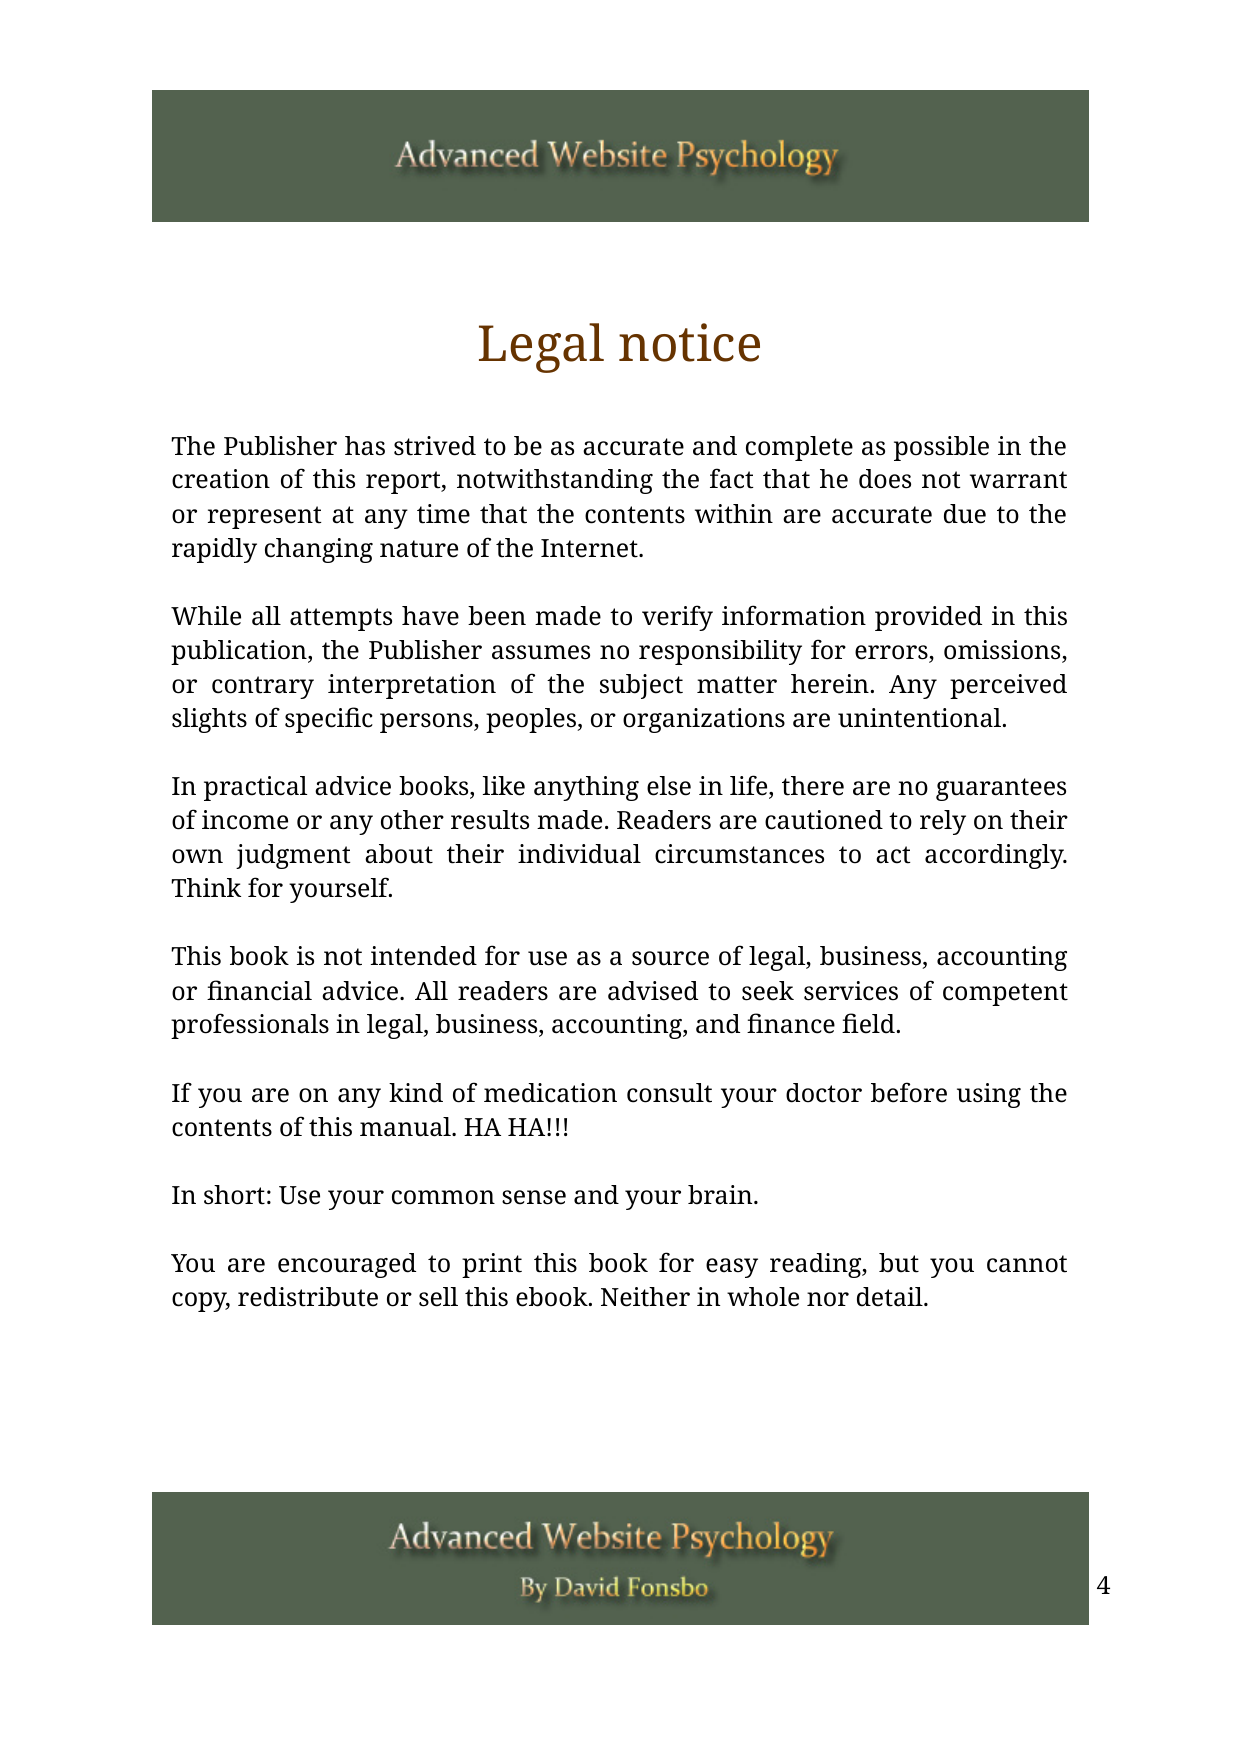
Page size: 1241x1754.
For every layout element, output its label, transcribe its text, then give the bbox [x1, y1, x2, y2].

text If you are on any kind of medication consult your doctor before using the contents of this manual. HA HA!!! [171, 1075, 1069, 1143]
text In practical advice books, like anything else in life, there are no guarantees of income or any other results made. Readers are cautioned to rely on their own judgment about their individual circumstances to act accordingly. Think for yourself. [171, 769, 1069, 905]
text You are encouraged to print this book for easy reading, but you cannot copy, redistribute or sell this ebook. Neither in whole nor detail. [171, 1246, 1069, 1314]
picture [220, 90, 1021, 222]
text In short: Use your common sense and your brain. [171, 1177, 1069, 1212]
text The Publisher has strived to be as accurate and complete as possible in the creation of this report, notwithstanding the fact that he does not warrant or represent at any time that the contents within are accurate due to the rapidly changing nature of the Internet. [171, 428, 1069, 564]
text This book is not intended for use as a source of legal, business, accounting or financial advice. All readers are advised to seek services of competent professionals in legal, business, accounting, and finance field. [171, 939, 1069, 1041]
text While all attempts have been made to verify information provided in this publication, the Publisher assumes no responsibility for errors, omissions, or contrary interpretation of the subject matter herein. Any perceived slights of specific persons, peoples, or organizations are unintentional. [171, 598, 1069, 735]
picture [220, 1492, 1021, 1625]
subtitle Legal notice [130, 308, 1110, 376]
